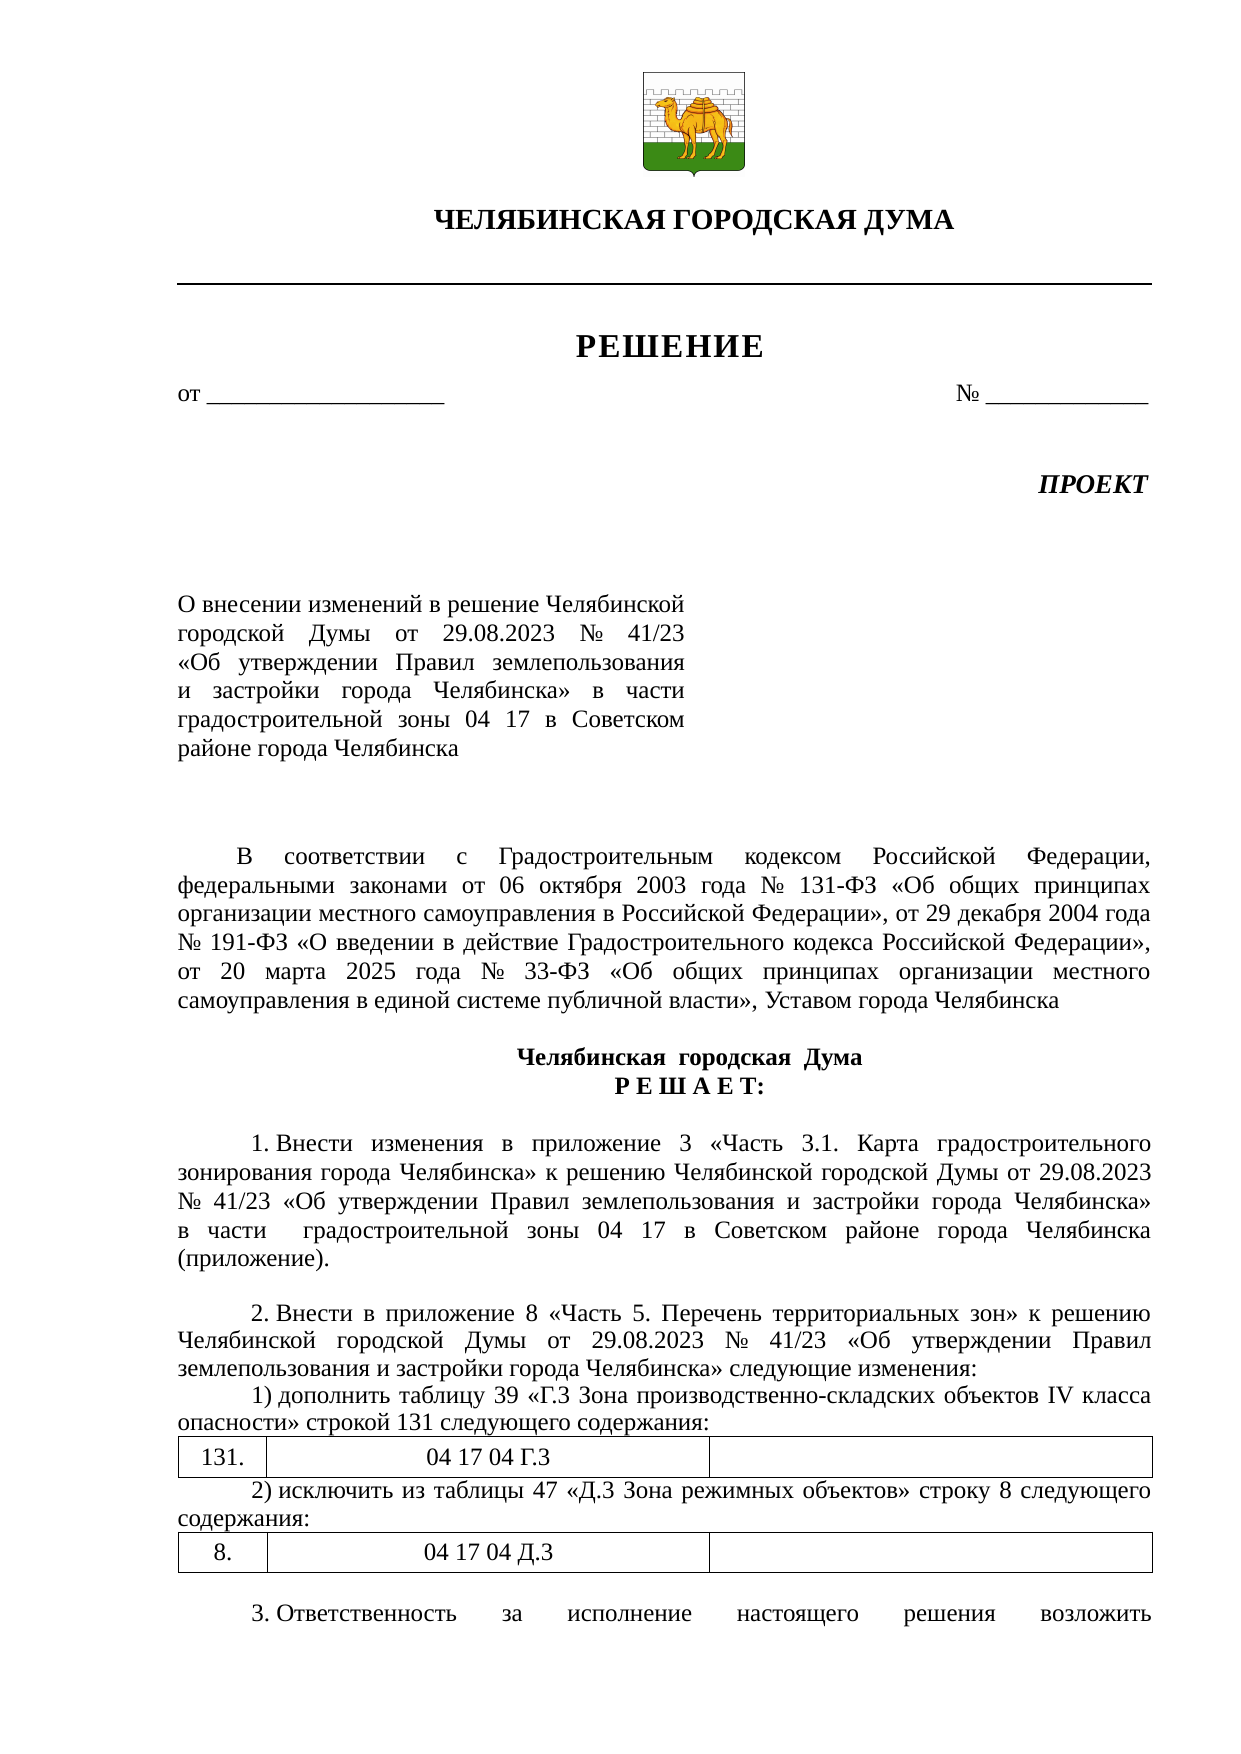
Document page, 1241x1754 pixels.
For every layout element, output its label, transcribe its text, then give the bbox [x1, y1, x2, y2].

table_header [710, 1533, 1152, 1572]
text О внесении изменений в решение Челябинской городской Думы от 29.08.2023 № 41/23 «Об утверждении Правил землепользования и застройки города Челябинска» в части градостроительной зоны 04 17 в Советском районе города Челябинска [177, 589, 685, 762]
text 1. Внести изменения в приложение 3 «Часть 3.1. Карта градостроительного зонирования города Челябинска» к решению Челябинской городской Думы от 29.08.2023 № 41/23 «Об утверждении Правил землепользования и застройки города Челябинска» в части градостроительной зоны 04 17 в Советском районе города Челябинска (приложение). [177, 1128, 1152, 1272]
text Р Е Ш А Е Т: [148, 1071, 1231, 1100]
text Челябинская городская Дума [148, 1042, 1231, 1071]
text 2. Внести в приложение 8 «Часть 5. Перечень территориальных зон» к решению Челябинской городской Думы от 29.08.2023 № 41/23 «Об утверждении Правил землепользования и застройки города Челябинска» следующие изменения: [177, 1299, 1152, 1382]
table_header 04 17 04 Г.3 [267, 1437, 709, 1477]
table_header 8. [179, 1533, 267, 1572]
table_header 04 17 04 Д.3 [268, 1533, 709, 1572]
text 2) исключить из таблицы 47 «Д.3 Зона режимных объектов» строку 8 следующего содержания: [177, 1477, 1152, 1532]
table_header 131. [179, 1437, 266, 1477]
text челябинская городская дума [236, 202, 1152, 235]
text В соответствии с Градостроительным кодексом Российской Федерации, федеральными законами от 06 октября 2003 года № 131-ФЗ «Об общих принципах организации местного самоуправления в Российской Федерации», от 29 декабря 2004 года № 191-ФЗ «О введении в действие Градостроительного кодекса Российской Федерации», от 20 марта 2025 года № 33-ФЗ «Об общих принципах организации местного самоуправления в единой системе публичной власти», Уставом города Челябинска [177, 841, 1152, 1013]
subtitle решение [177, 326, 1152, 364]
text 3. Ответственность за исполнение настоящего решения возложить [177, 1598, 1152, 1627]
text 1) дополнить таблицу 39 «Г.3 Зона производственно-складских объектов IV класса опасности» строкой 131 следующего содержания: [177, 1382, 1152, 1436]
table_header [710, 1437, 1152, 1477]
text от ___________________ № _____________ [177, 378, 1152, 407]
text ПРОЕКТ [177, 469, 1148, 499]
picture [643, 72, 745, 176]
